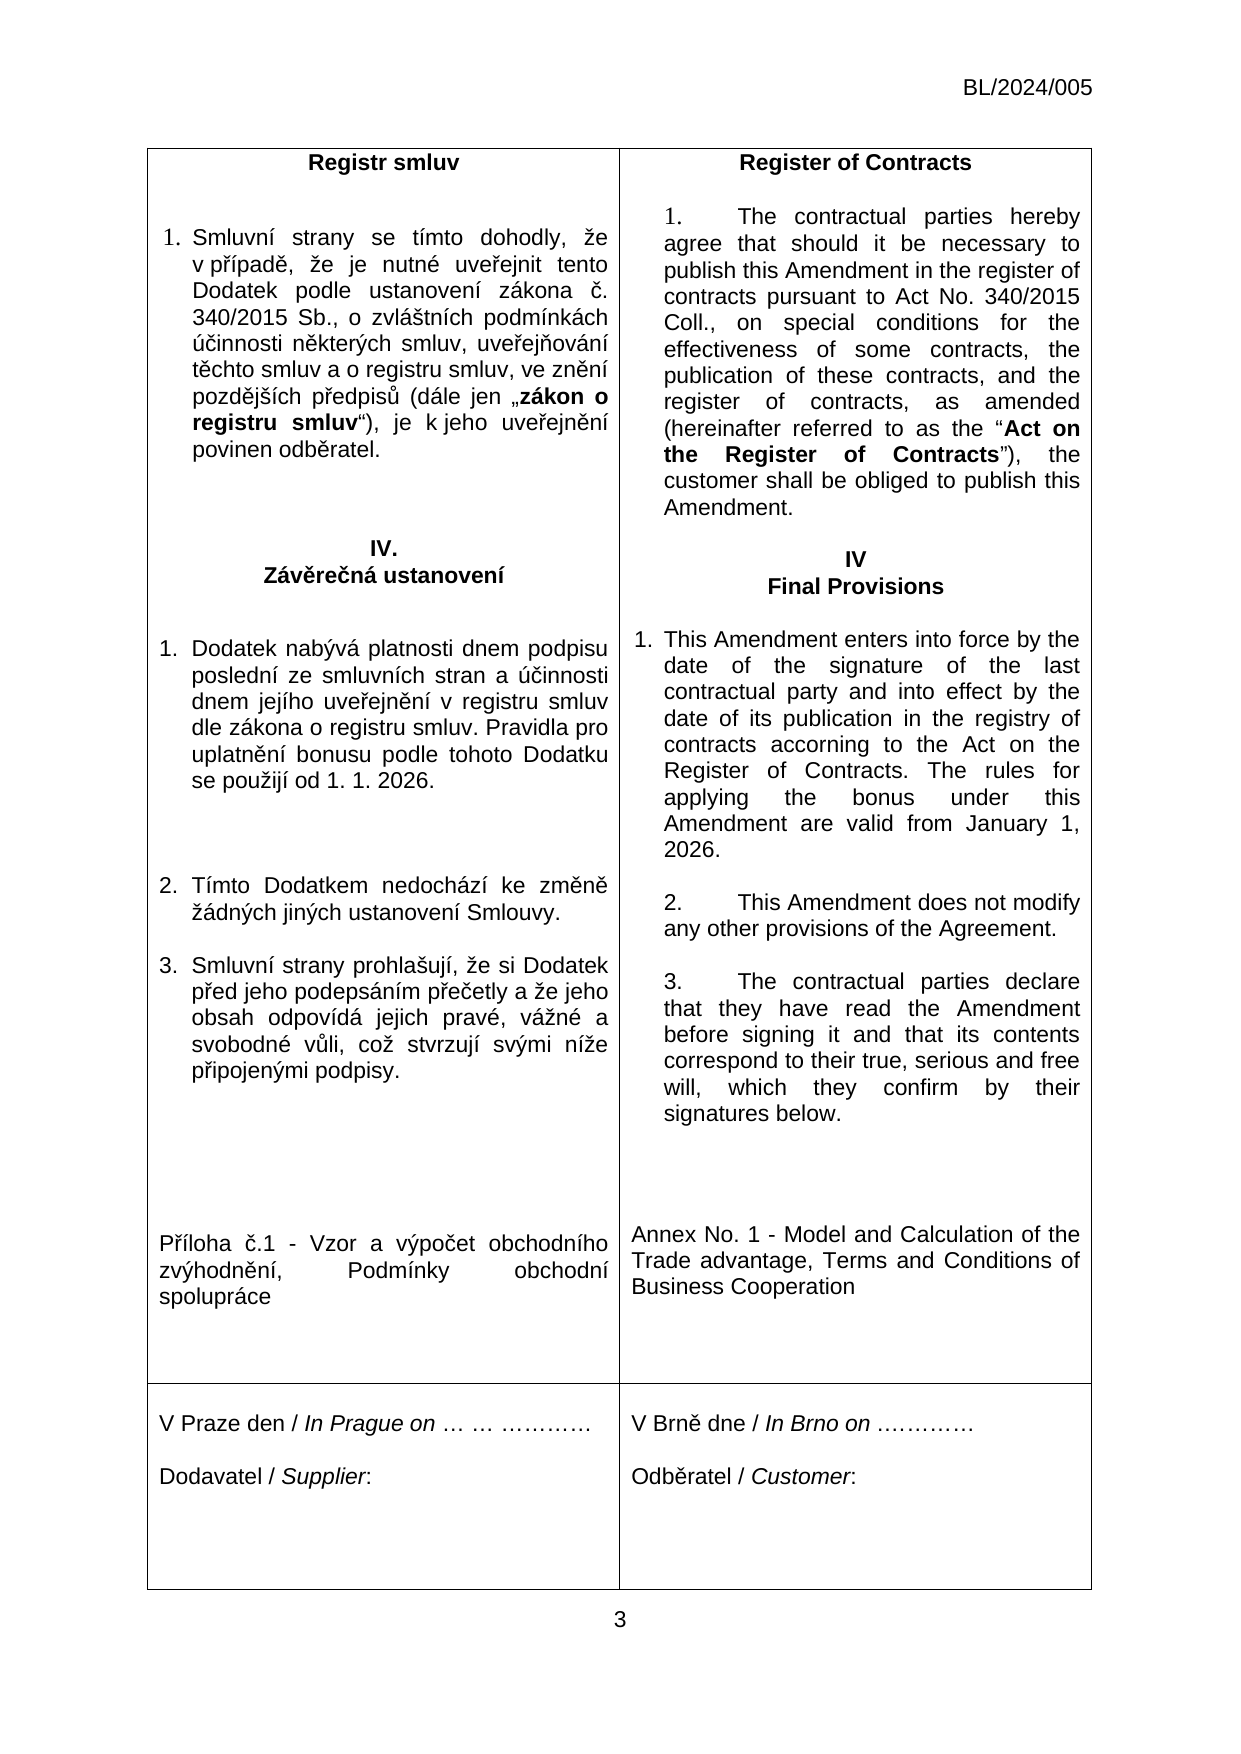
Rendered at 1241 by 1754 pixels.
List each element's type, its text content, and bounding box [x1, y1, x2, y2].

table_cell V Praze den / In Prague on … … ………… Dodavatel / Supplier: [148, 1384, 619, 1589]
table_cell V Brně dne / In Brno on .………… Odběratel / Customer: [620, 1384, 1091, 1589]
table_header Register of Contracts The contractual parties hereby agree that should it be necessary to publish this Amendment in the register of contracts pursuant to Act No. 340/2015 Coll., on special conditions for the effectiveness of some contracts, the publication of these contracts, and the register of contracts, as amended (hereinafter referred to as the “Act on the Register of Contracts”), the customer shall be obliged to publish this Amendment. IV Final Provisions This Amendment enters into force by the date of the signature of the last contractual party and into effect by the date of its publication in the registry of contracts accorning to the Act on the Register of Contracts. The rules for applying the bonus under this Amendment are valid from January 1, 2026. This Amendment does not modify any other provisions of the Agreement. The contractual parties declare that they have read the Amendment before signing it and that its contents correspond to their true, serious and free will, which they confirm by their signatures below. Annex No. 1 - Model and Calculation of the Trade advantage, Terms and Conditions of Business Cooperation [620, 149, 1091, 1383]
table_header Registr smluv Smluvní strany se tímto dohodly, že v případě, že je nutné uveřejnit tento Dodatek podle ustanovení zákona č. 340/2015 Sb., o zvláštních podmínkách účinnosti některých smluv, uveřejňování těchto smluv a o registru smluv, ve znění pozdějších předpisů (dále jen „zákon o registru smluv“), je k jeho uveřejnění povinen odběratel. IV. Závěrečná ustanovení Dodatek nabývá platnosti dnem podpisu poslední ze smluvních stran a účinnosti dnem jejího uveřejnění v registru smluv dle zákona o registru smluv. Pravidla pro uplatnění bonusu podle tohoto Dodatku se použijí od 1. 1. 2026. Tímto Dodatkem nedochází ke změně žádných jiných ustanovení Smlouvy. Smluvní strany prohlašují, že si Dodatek před jeho podepsáním přečetly a že jeho obsah odpovídá jejich pravé, vážné a svobodné vůli, což stvrzují svými níže připojenými podpisy. Příloha č.1 - Vzor a výpočet obchodního zvýhodnění, Podmínky obchodní spolupráce [148, 149, 619, 1383]
